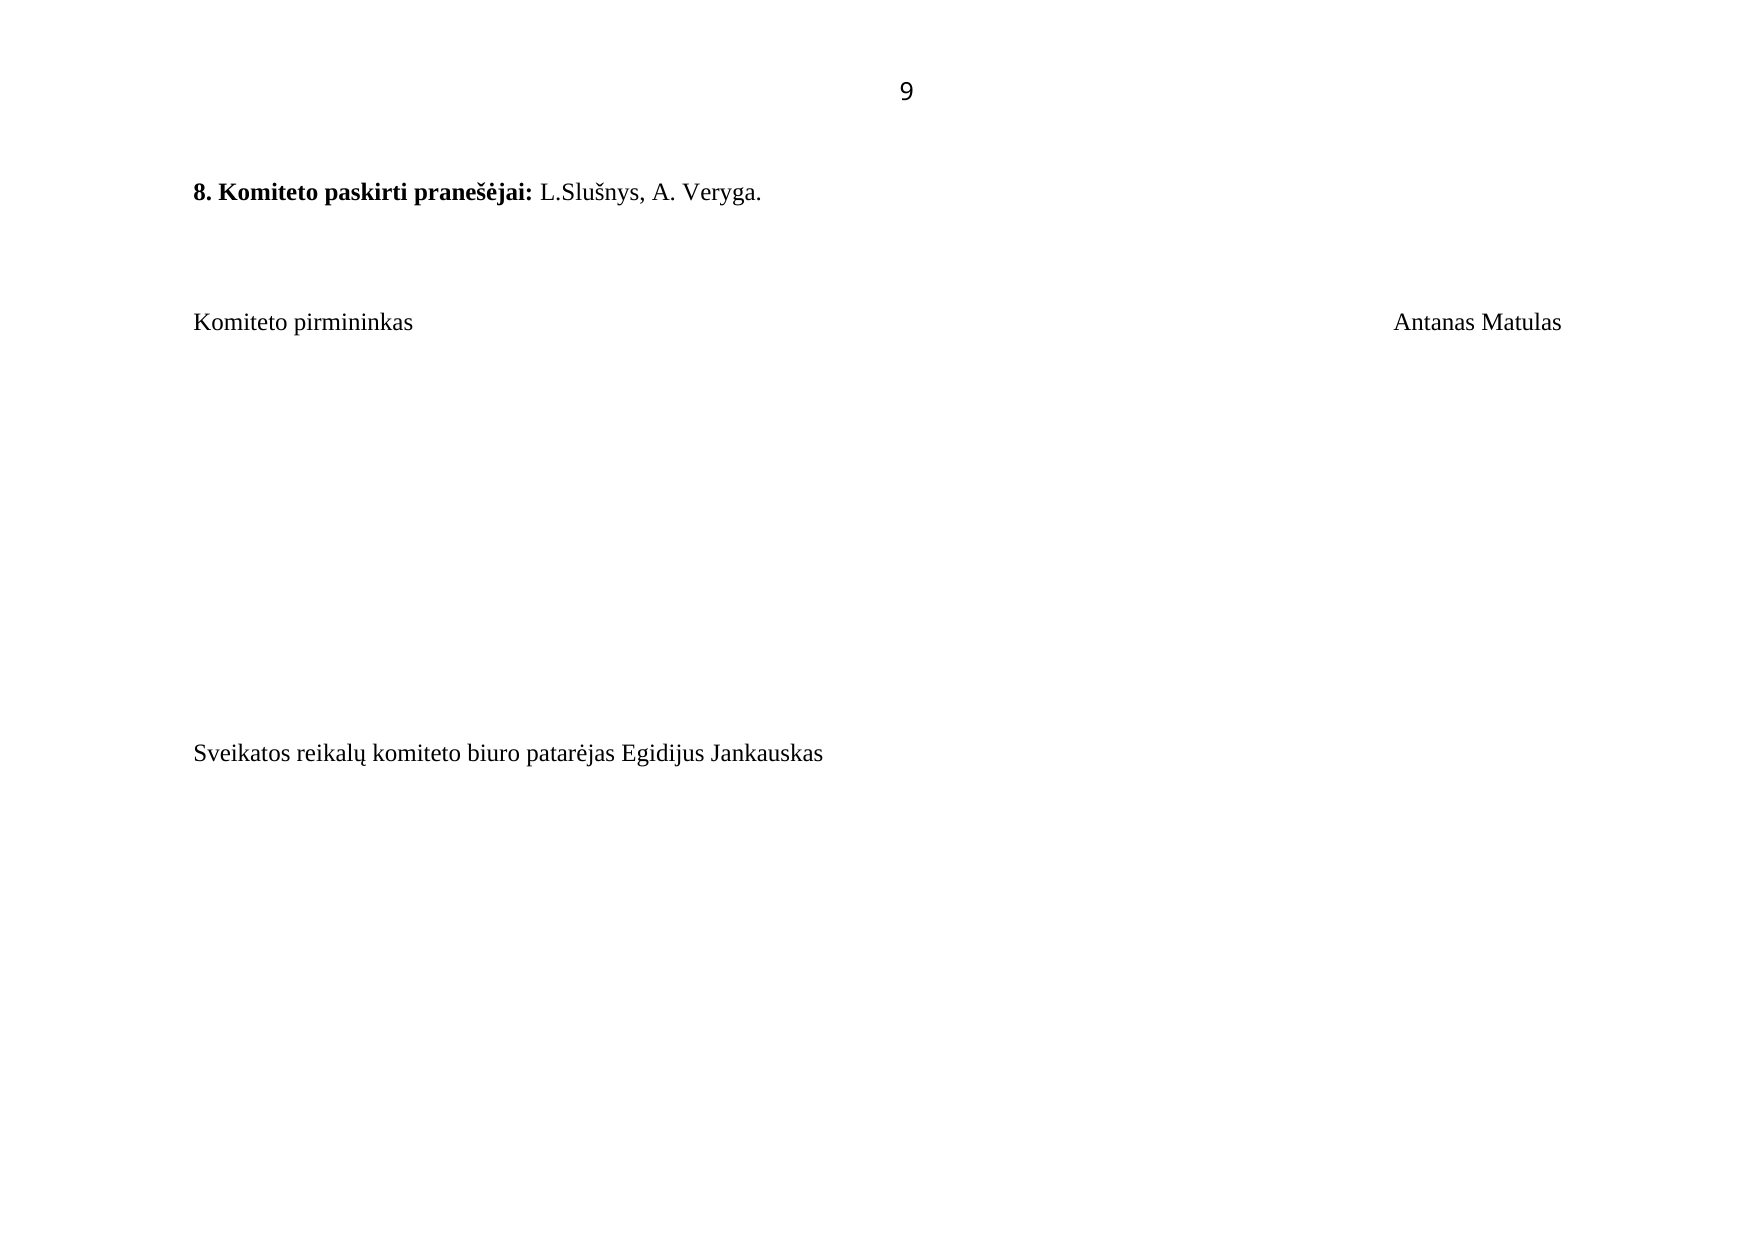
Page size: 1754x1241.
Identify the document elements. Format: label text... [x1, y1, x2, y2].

text 8. Komiteto paskirti pranešėjai: L.Slušnys, A. Veryga. [118, 177, 1695, 206]
text Sveikatos reikalų komiteto biuro patarėjas Egidijus Jankauskas [118, 738, 1695, 767]
text Komiteto pirmininkas Antanas Matulas [118, 307, 1695, 335]
